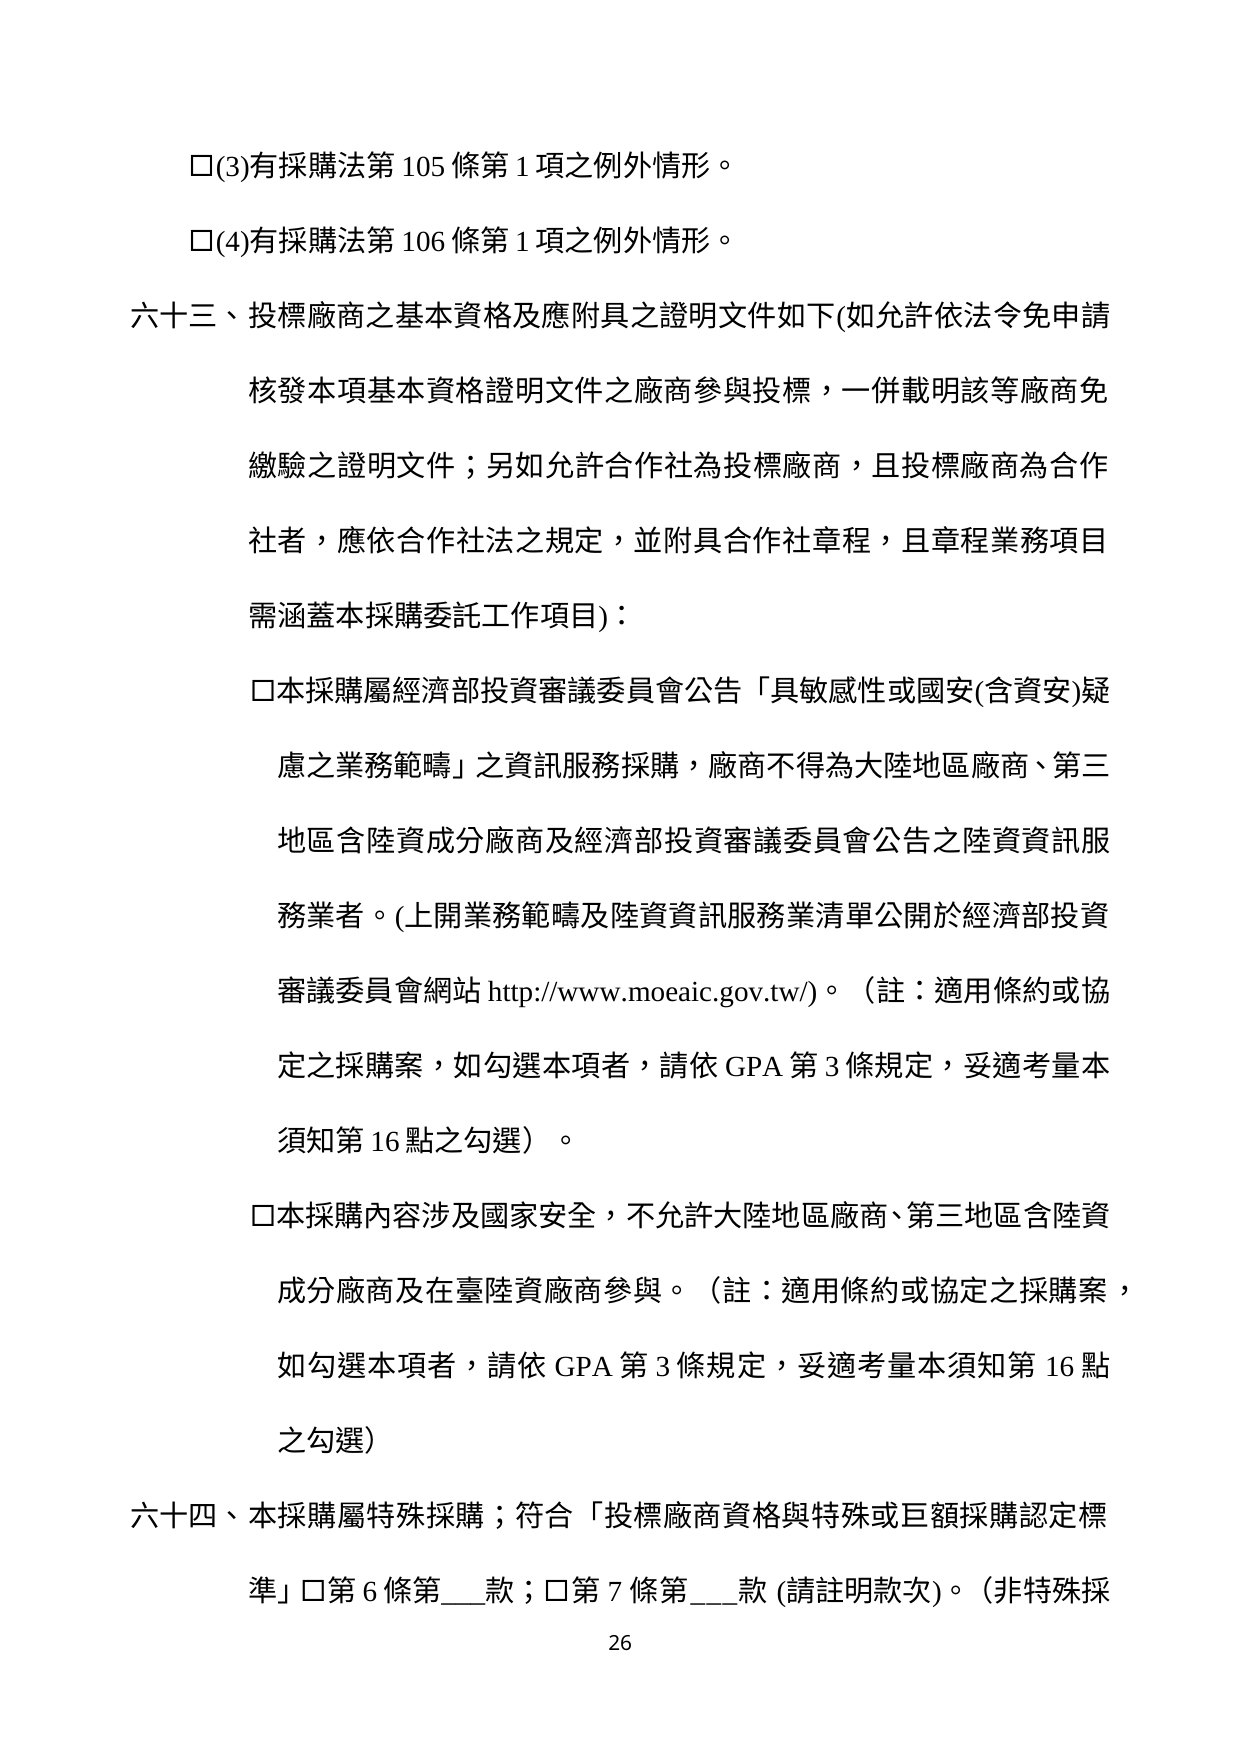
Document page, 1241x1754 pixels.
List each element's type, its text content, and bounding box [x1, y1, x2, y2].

list 本採購屬特殊採購；符合「投標廠商資格與特殊或巨額採購認定標準」第6條第___款；第7條第___款 (請註明款次)。（非特殊採 [130, 1476, 1110, 1626]
text 本採購內容涉及國家安全，不允許大陸地區廠商、第三地區含陸資成分廠商及在臺陸資廠商參與。（註：適用條約或協定之採購案，如勾選本項者，請依GPA第3條規定，妥適考量本須知第16點之勾選） [250, 1176, 1110, 1476]
text (3)有採購法第105條第1項之例外情形。 [130, 126, 1110, 201]
text (4)有採購法第106條第1項之例外情形。 [130, 201, 1110, 276]
text 本採購屬經濟部投資審議委員會公告「具敏感性或國安(含資安)疑慮之業務範疇」之資訊服務採購，廠商不得為大陸地區廠商、第三地區含陸資成分廠商及經濟部投資審議委員會公告之陸資資訊服務業者。(上開業務範疇及陸資資訊服務業清單公開於經濟部投資審議委員會網站http://www.moeaic.gov.tw/)。（註：適用條約或協定之採購案，如勾選本項者，請依GPA第3條規定，妥適考量本須知第16點之勾選）。 [250, 651, 1110, 1176]
list 投標廠商之基本資格及應附具之證明文件如下(如允許依法令免申請核發本項基本資格證明文件之廠商參與投標，一併載明該等廠商免繳驗之證明文件；另如允許合作社為投標廠商，且投標廠商為合作社者，應依合作社法之規定，並附具合作社章程，且章程業務項目需涵蓋本採購委託工作項目)： [130, 276, 1110, 651]
